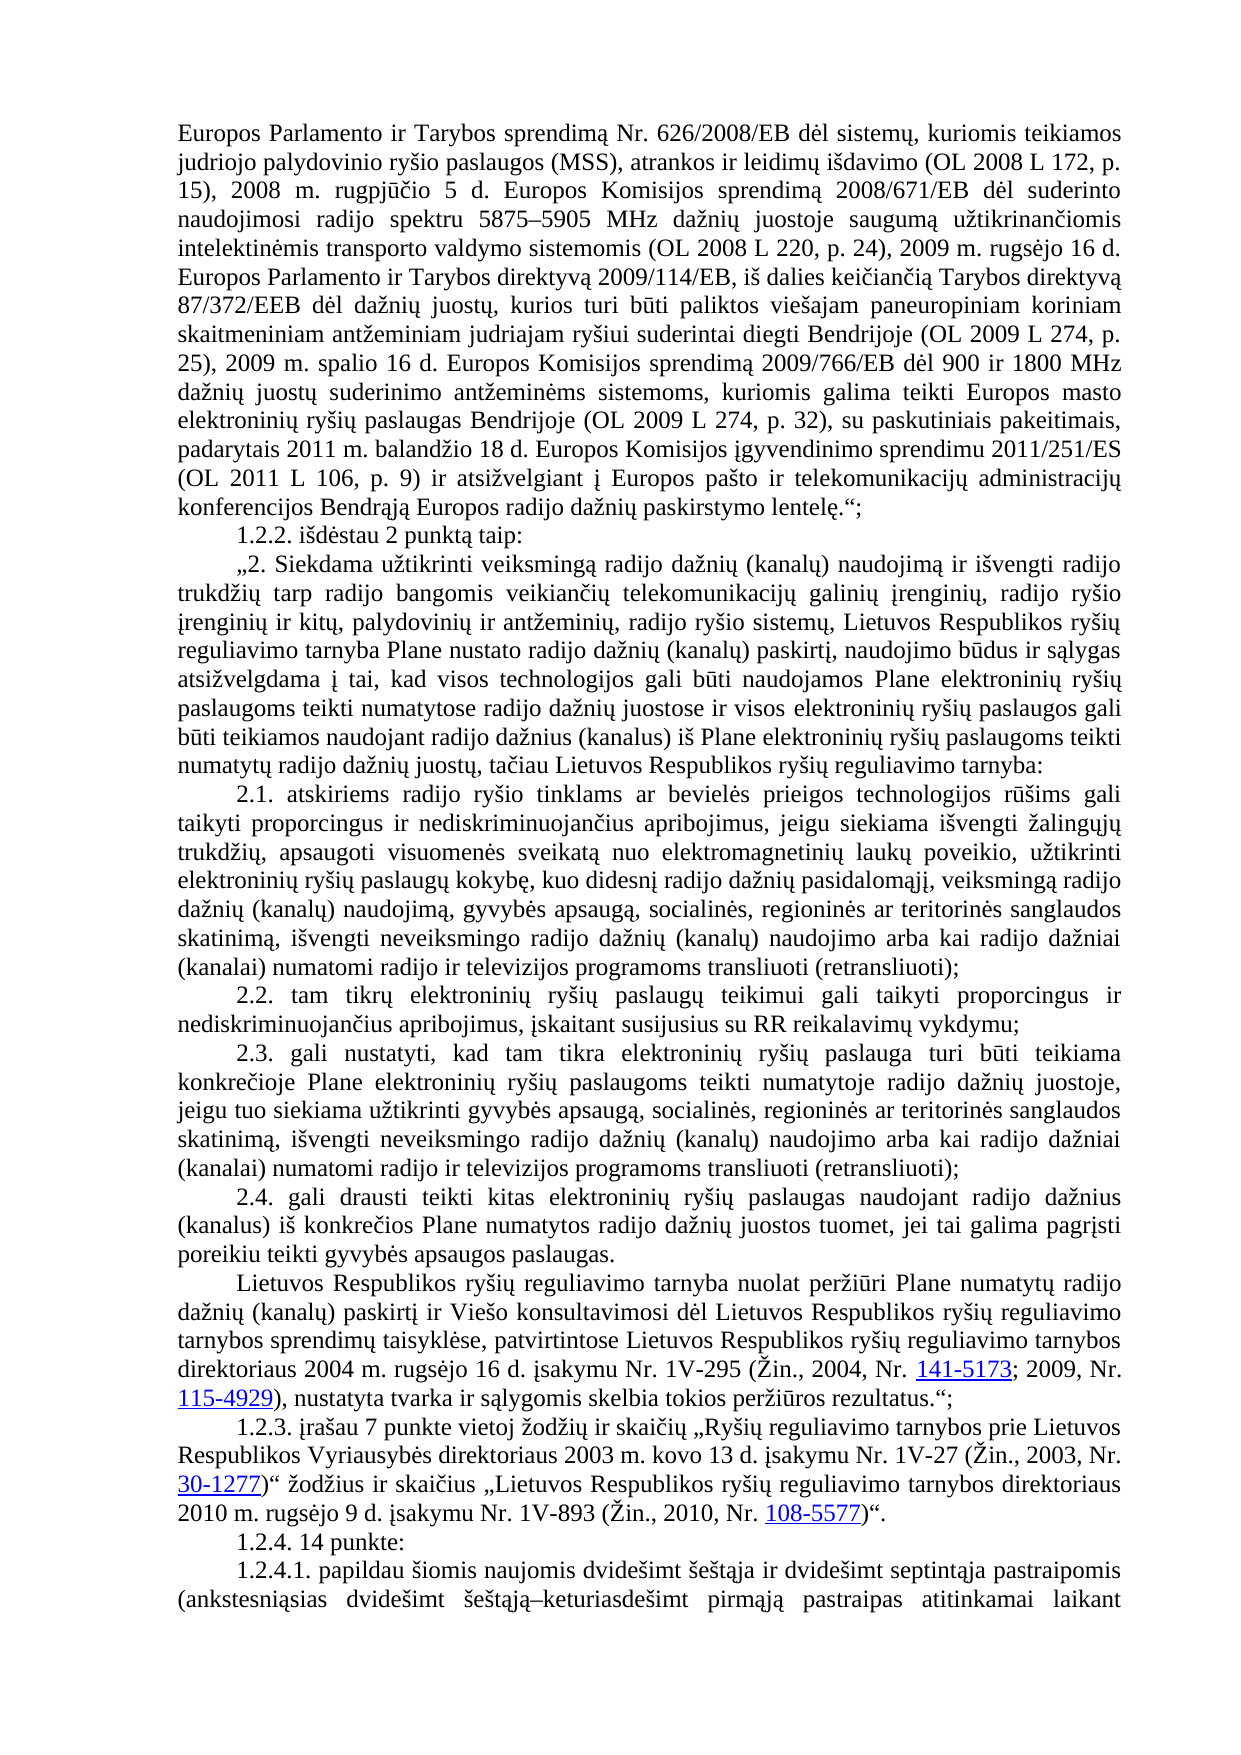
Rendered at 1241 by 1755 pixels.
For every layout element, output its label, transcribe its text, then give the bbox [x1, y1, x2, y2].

text 1.2.3. įrašau 7 punkte vietoj žodžių ir skaičių „Ryšių reguliavimo tarnybos prie Lietuvos Respublikos Vyriausybės direktoriaus 2003 m. kovo 13 d. įsakymu Nr. 1V-27 (Žin., 2003, Nr. 30-1277)“ žodžius ir skaičius „Lietuvos Respublikos ryšių reguliavimo tarnybos direktoriaus 2010 m. rugsėjo 9 d. įsakymu Nr. 1V-893 (Žin., 2010, Nr. 108-5577)“. [177, 1412, 1122, 1527]
text Europos Parlamento ir Tarybos sprendimą Nr. 626/2008/EB dėl sistemų, kuriomis teikiamos judriojo palydovinio ryšio paslaugos (MSS), atrankos ir leidimų išdavimo (OL 2008 L 172, p. 15), 2008 m. rugpjūčio 5 d. Europos Komisijos sprendimą 2008/671/EB dėl suderinto naudojimosi radijo spektru 5875–5905 MHz dažnių juostoje saugumą užtikrinančiomis intelektinėmis transporto valdymo sistemomis (OL 2008 L 220, p. 24), 2009 m. rugsėjo 16 d. Europos Parlamento ir Tarybos direktyvą 2009/114/EB, iš dalies keičiančią Tarybos direktyvą 87/372/EEB dėl dažnių juostų, kurios turi būti paliktos viešajam paneuropiniam koriniam skaitmeniniam antžeminiam judriajam ryšiui suderintai diegti Bendrijoje (OL 2009 L 274, p. 25), 2009 m. spalio 16 d. Europos Komisijos sprendimą 2009/766/EB dėl 900 ir 1800 MHz dažnių juostų suderinimo antžeminėms sistemoms, kuriomis galima teikti Europos masto elektroninių ryšių paslaugas Bendrijoje (OL 2009 L 274, p. 32), su paskutiniais pakeitimais, padarytais 2011 m. balandžio 18 d. Europos Komisijos įgyvendinimo sprendimu 2011/251/ES (OL 2011 L 106, p. 9) ir atsižvelgiant į Europos pašto ir telekomunikacijų administracijų konferencijos Bendrąją Europos radijo dažnių paskirstymo lentelę.“; [177, 118, 1122, 521]
text „2. Siekdama užtikrinti veiksmingą radijo dažnių (kanalų) naudojimą ir išvengti radijo trukdžių tarp radijo bangomis veikiančių telekomunikacijų galinių įrenginių, radijo ryšio įrenginių ir kitų, palydovinių ir antžeminių, radijo ryšio sistemų, Lietuvos Respublikos ryšių reguliavimo tarnyba Plane nustato radijo dažnių (kanalų) paskirtį, naudojimo būdus ir sąlygas atsižvelgdama į tai, kad visos technologijos gali būti naudojamos Plane elektroninių ryšių paslaugoms teikti numatytose radijo dažnių juostose ir visos elektroninių ryšių paslaugos gali būti teikiamos naudojant radijo dažnius (kanalus) iš Plane elektroninių ryšių paslaugoms teikti numatytų radijo dažnių juostų, tačiau Lietuvos Respublikos ryšių reguliavimo tarnyba: [177, 549, 1122, 779]
text 2.1. atskiriems radijo ryšio tinklams ar bevielės prieigos technologijos rūšims gali taikyti proporcingus ir nediskriminuojančius apribojimus, jeigu siekiama išvengti žalingųjų trukdžių, apsaugoti visuomenės sveikatą nuo elektromagnetinių laukų poveikio, užtikrinti elektroninių ryšių paslaugų kokybę, kuo didesnį radijo dažnių pasidalomąjį, veiksmingą radijo dažnių (kanalų) naudojimą, gyvybės apsaugą, socialinės, regioninės ar teritorinės sanglaudos skatinimą, išvengti neveiksmingo radijo dažnių (kanalų) naudojimo arba kai radijo dažniai (kanalai) numatomi radijo ir televizijos programoms transliuoti (retransliuoti); [177, 779, 1122, 981]
text 2.2. tam tikrų elektroninių ryšių paslaugų teikimui gali taikyti proporcingus ir nediskriminuojančius apribojimus, įskaitant susijusius su RR reikalavimų vykdymu; [177, 981, 1122, 1038]
text 1.2.2. išdėstau 2 punktą taip: [177, 521, 1122, 549]
text 1.2.4. 14 punkte: [177, 1527, 1122, 1556]
text 2.4. gali drausti teikti kitas elektroninių ryšių paslaugas naudojant radijo dažnius (kanalus) iš konkrečios Plane numatytos radijo dažnių juostos tuomet, jei tai galima pagrįsti poreikiu teikti gyvybės apsaugos paslaugas. [177, 1182, 1122, 1268]
text 2.3. gali nustatyti, kad tam tikra elektroninių ryšių paslauga turi būti teikiama konkrečioje Plane elektroninių ryšių paslaugoms teikti numatytoje radijo dažnių juostoje, jeigu tuo siekiama užtikrinti gyvybės apsaugą, socialinės, regioninės ar teritorinės sanglaudos skatinimą, išvengti neveiksmingo radijo dažnių (kanalų) naudojimo arba kai radijo dažniai (kanalai) numatomi radijo ir televizijos programoms transliuoti (retransliuoti); [177, 1038, 1122, 1182]
text 1.2.4.1. papildau šiomis naujomis dvidešimt šeštąja ir dvidešimt septintąja pastraipomis (ankstesniąsias dvidešimt šeštąją–keturiasdešimt pirmąją pastraipas atitinkamai laikant [177, 1556, 1122, 1613]
text Lietuvos Respublikos ryšių reguliavimo tarnyba nuolat peržiūri Plane numatytų radijo dažnių (kanalų) paskirtį ir Viešo konsultavimosi dėl Lietuvos Respublikos ryšių reguliavimo tarnybos sprendimų taisyklėse, patvirtintose Lietuvos Respublikos ryšių reguliavimo tarnybos direktoriaus 2004 m. rugsėjo 16 d. įsakymu Nr. 1V-295 (Žin., 2004, Nr. 141-5173; 2009, Nr. 115-4929), nustatyta tvarka ir sąlygomis skelbia tokios peržiūros rezultatus.“; [177, 1268, 1122, 1412]
